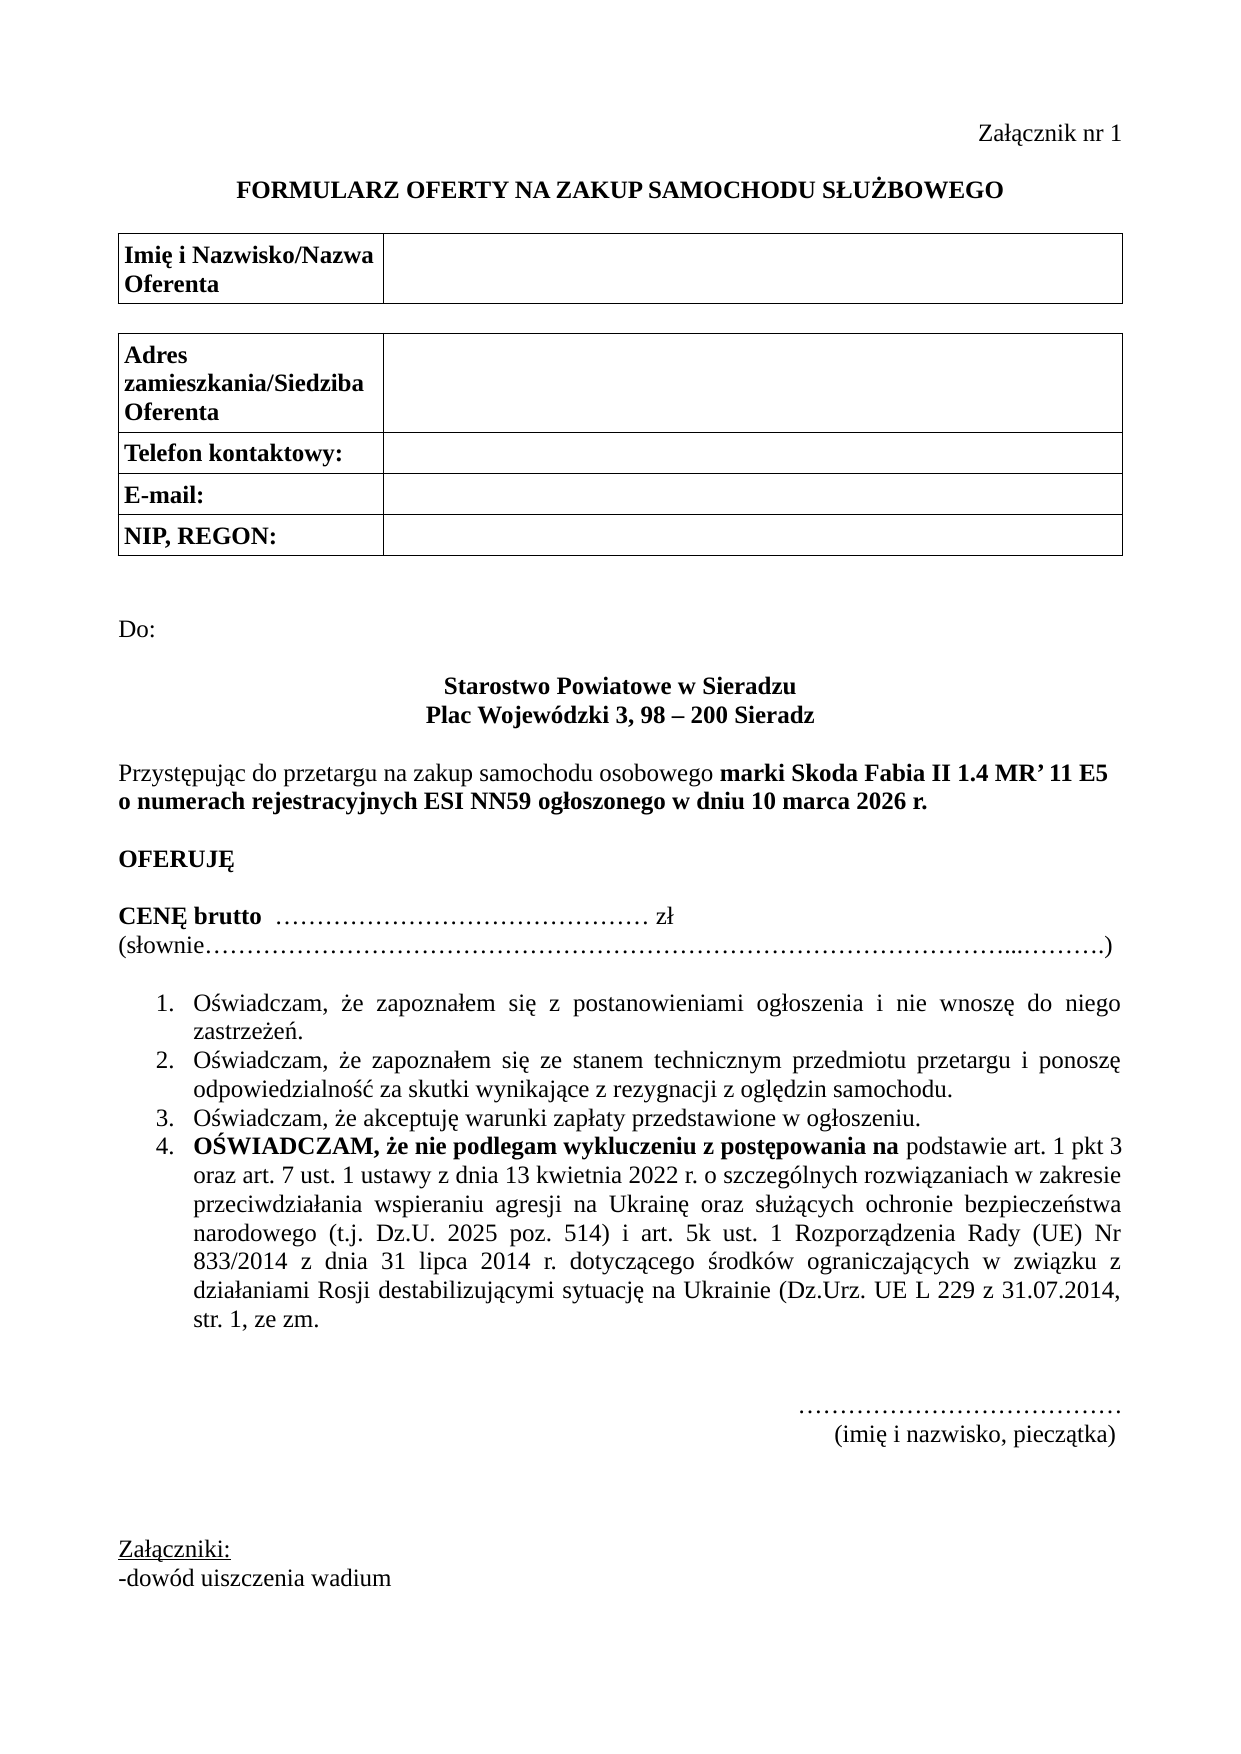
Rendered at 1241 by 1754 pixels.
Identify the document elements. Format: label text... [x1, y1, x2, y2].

text Starostwo Powiatowe w Sieradzu [118, 671, 1122, 700]
table_cell E-mail: [119, 474, 383, 514]
text Do: [118, 614, 1122, 643]
text ………………………………… [118, 1390, 1122, 1419]
table_header Imię i Nazwisko/Nazwa Oferenta [119, 234, 383, 303]
list Oświadczam, że akceptuję warunki zapłaty przedstawione w ogłoszeniu. [156, 1103, 1122, 1131]
table_header [384, 234, 1122, 303]
table_cell [384, 433, 1122, 473]
text Załączniki: [118, 1534, 1122, 1563]
list OŚWIADCZAM, że nie podlegam wykluczeniu z postępowania na podstawie art. 1 pkt 3 oraz art. 7 ust. 1 ustawy z dnia 13 kwietnia 2022 r. o szczególnych rozwiązaniach w zakresie przeciwdziałania wspieraniu agresji na Ukrainę oraz służących ochronie bezpieczeństwa narodowego (t.j. Dz.U. 2025 poz. 514) i art. 5k ust. 1 Rozporządzenia Rady (UE) Nr 833/2014 z dnia 31 lipca 2014 r. dotyczącego środków ograniczających w związku z działaniami Rosji destabilizującymi sytuację na Ukrainie (Dz.Urz. UE L 229 z 31.07.2014, str. 1, ze zm. [156, 1131, 1122, 1333]
text FORMULARZ OFERTY NA ZAKUP SAMOCHODU SŁUŻBOWEGO [118, 176, 1122, 204]
text (imię i nazwisko, pieczątka) [118, 1419, 1122, 1448]
table_cell [384, 515, 1122, 555]
table_header [384, 334, 1122, 432]
table_cell Telefon kontaktowy: [119, 433, 383, 473]
table_header Adres zamieszkania/Siedziba Oferenta [119, 334, 383, 432]
text OFERUJĘ [118, 844, 1122, 873]
list Oświadczam, że zapoznałem się ze stanem technicznym przedmiotu przetargu i ponoszę odpowiedzialność za skutki wynikające z rezygnacji z oględzin samochodu. [156, 1045, 1122, 1103]
table_cell [384, 474, 1122, 514]
text (słownie……………………………………………………………………………………...……….) [118, 930, 1122, 959]
table_cell NIP, REGON: [119, 515, 383, 555]
text Przystępując do przetargu na zakup samochodu osobowego marki Skoda Fabia II 1.4 MR’ 11 E5 o numerach rejestracyjnych ESI NN59 ogłoszonego w dniu 10 marca 2026 r. [118, 758, 1122, 815]
list Oświadczam, że zapoznałem się z postanowieniami ogłoszenia i nie wnoszę do niego zastrzeżeń. [156, 988, 1122, 1045]
text Plac Wojewódzki 3, 98 – 200 Sieradz [118, 700, 1122, 729]
text CENĘ brutto ……………………………………… zł [118, 901, 1122, 930]
text -dowód uiszczenia wadium [118, 1563, 1122, 1591]
text Załącznik nr 1 [118, 118, 1122, 147]
